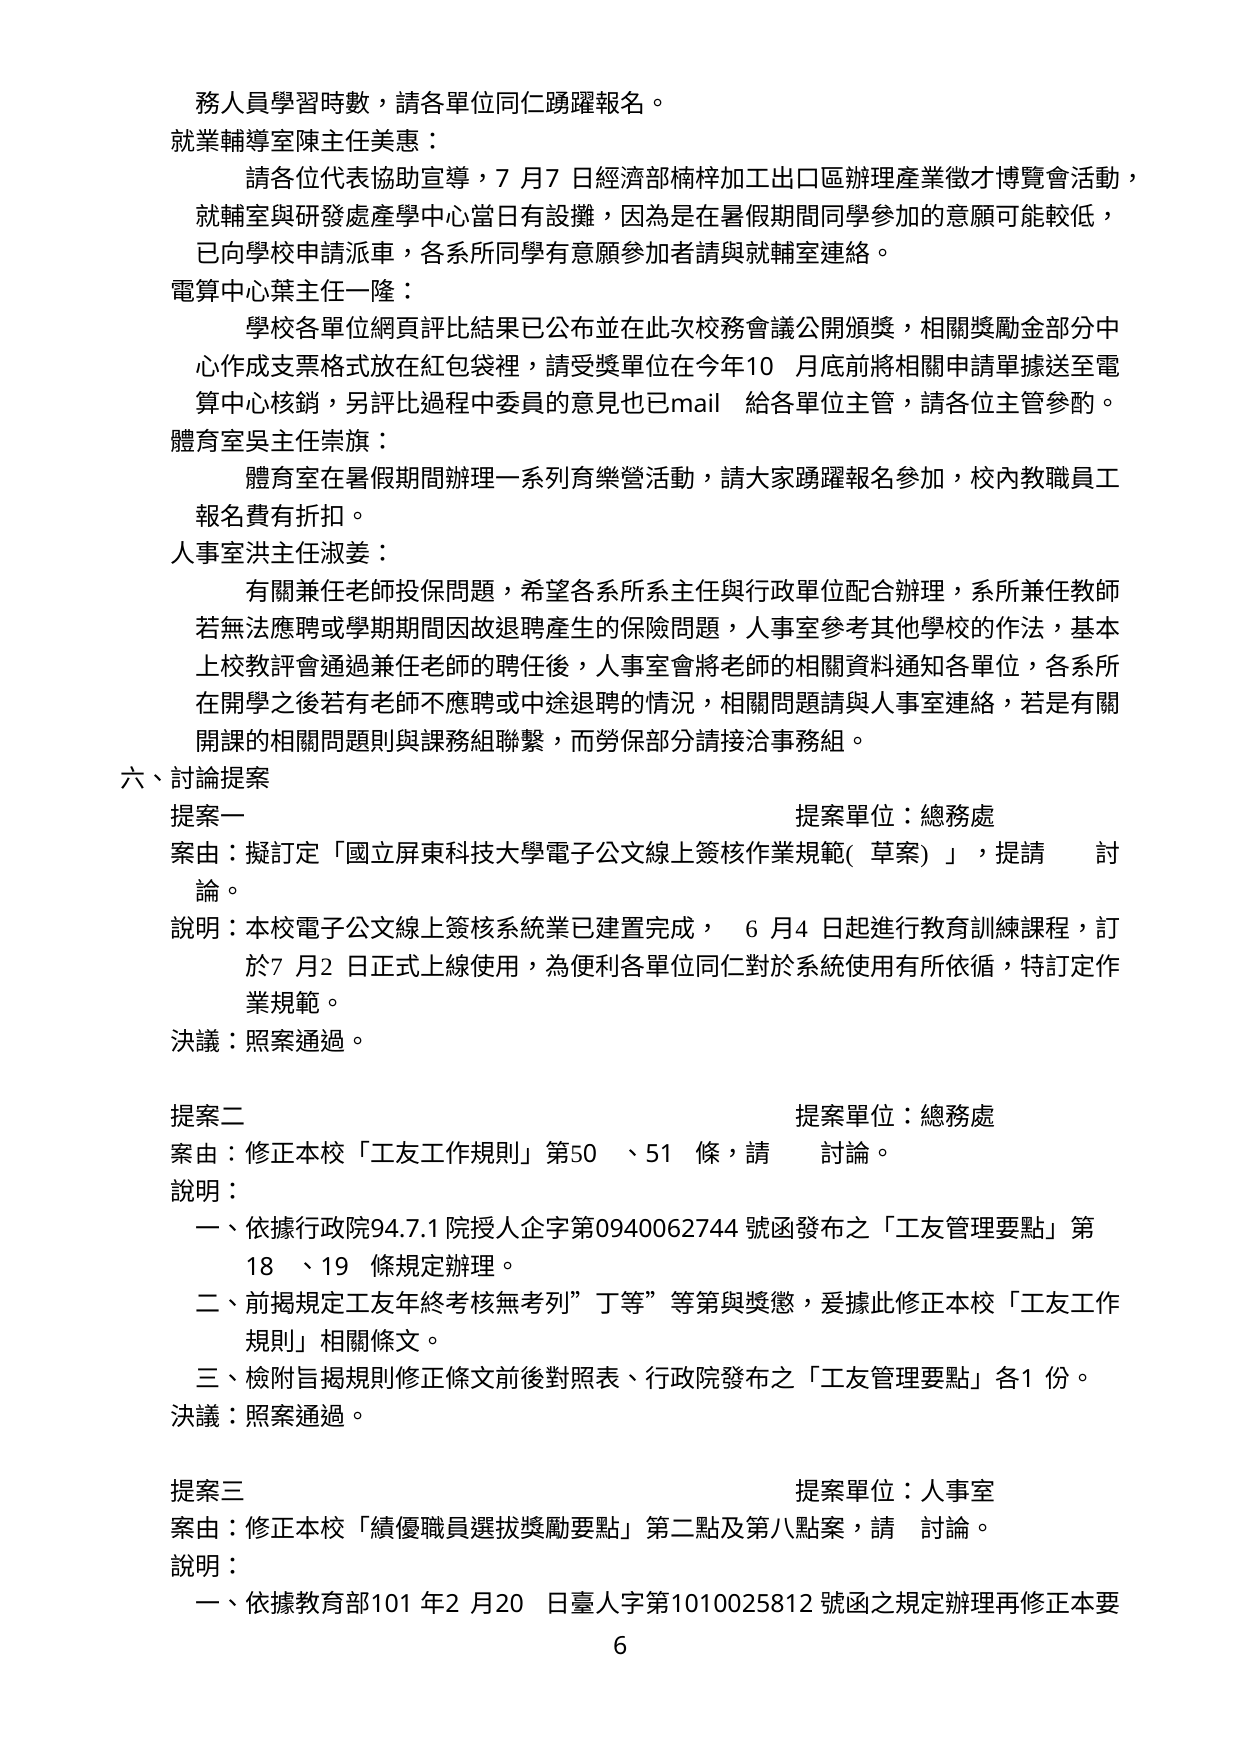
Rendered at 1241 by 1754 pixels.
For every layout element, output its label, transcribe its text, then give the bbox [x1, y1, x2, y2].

text 務人員學習時數，請各單位同仁踴躍報名。 [189, 83, 1120, 121]
text 一、依據教育部101年2月20日臺人字第1010025812號函之規定辦理再修正本要 [195, 1583, 1120, 1621]
text 請各位代表協助宣導，7月7日經濟部楠梓加工出口區辦理產業徵才博覽會活動，就輔室與研發處產學中心當日有設攤，因為是在暑假期間同學參加的意願可能較低，已向學校申請派車，各系所同學有意願參加者請與就輔室連絡。 [189, 158, 1120, 271]
text 案由：修正本校「績優職員選拔獎勵要點」第二點及第八點案，請 討論。 [170, 1508, 1120, 1546]
text 就業輔導室陳主任美惠： [164, 121, 1120, 158]
text 學校各單位網頁評比結果已公布並在此次校務會議公開頒獎，相關獎勵金部分中心作成支票格式放在紅包袋裡，請受獎單位在今年10月底前將相關申請單據送至電算中心核銷，另評比過程中委員的意見也已mail給各單位主管，請各位主管參酌。 [189, 308, 1120, 421]
text 三、檢附旨揭規則修正條文前後對照表、行政院發布之「工友管理要點」各1份。 [195, 1358, 1120, 1396]
text 說明： [120, 1546, 1120, 1583]
text 提案二 提案單位：總務處 [120, 1096, 1120, 1133]
text 人事室洪主任淑姜： [164, 533, 1120, 571]
text 決議：照案通過。 [120, 1396, 1120, 1433]
text 決議：照案通過。 [120, 1021, 1120, 1058]
text 二、前揭規定工友年終考核無考列”丁等”等第與獎懲，爰據此修正本校「工友工作規則」相關條文。 [195, 1283, 1120, 1358]
text 電算中心葉主任一隆： [164, 271, 1120, 308]
text 體育室吳主任崇旗： [164, 421, 1120, 458]
text 六、討論提案 [120, 758, 1120, 796]
text 提案三 提案單位：人事室 [120, 1471, 1120, 1508]
text 說明：本校電子公文線上簽核系統業已建置完成， 6月4日起進行教育訓練課程，訂於7月2日正式上線使用，為便利各單位同仁對於系統使用有所依循，特訂定作業規範。 [170, 908, 1120, 1021]
text 案由：擬訂定「國立屏東科技大學電子公文線上簽核作業規範(草案)」，提請 討論。 [170, 833, 1120, 908]
text 說明： [120, 1171, 1120, 1208]
text 案由：修正本校「工友工作規則」第50、51條，請 討論。 [120, 1133, 1120, 1171]
text 體育室在暑假期間辦理一系列育樂營活動，請大家踴躍報名參加，校內教職員工報名費有折扣。 [189, 458, 1120, 533]
text 提案一 提案單位：總務處 [120, 796, 1120, 833]
text 一、依據行政院94.7.1院授人企字第0940062744號函發布之「工友管理要點」第18、19條規定辦理。 [195, 1208, 1120, 1283]
text 有關兼任老師投保問題，希望各系所系主任與行政單位配合辦理，系所兼任教師若無法應聘或學期期間因故退聘產生的保險問題，人事室參考其他學校的作法，基本上校教評會通過兼任老師的聘任後，人事室會將老師的相關資料通知各單位，各系所在開學之後若有老師不應聘或中途退聘的情況，相關問題請與人事室連絡，若是有關開課的相關問題則與課務組聯繫，而勞保部分請接洽事務組。 [189, 571, 1120, 758]
